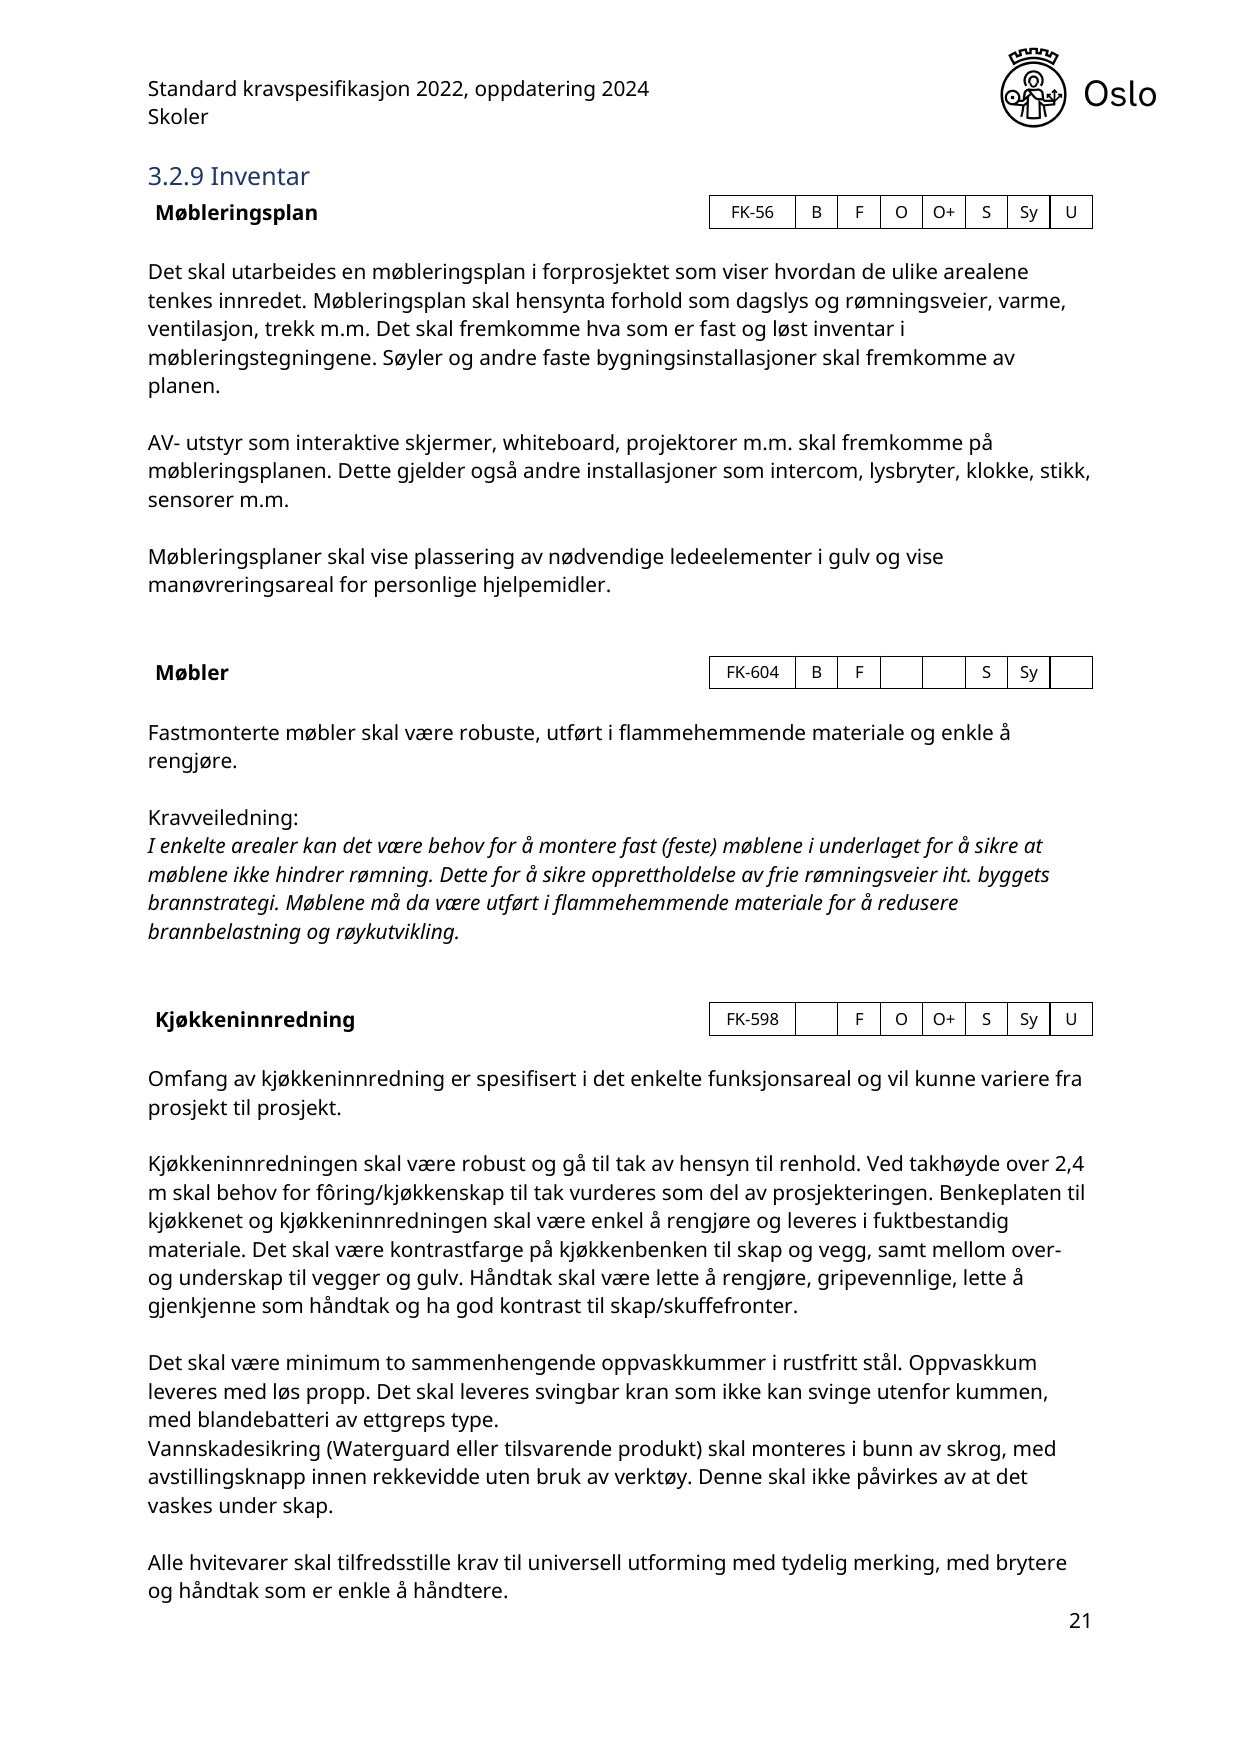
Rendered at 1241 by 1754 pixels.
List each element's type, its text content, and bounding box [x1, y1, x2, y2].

text Kjøkkeninnredningen skal være robust og gå til tak av hensyn til renhold. Ved takhøyde over 2,4 m skal behov for fôring/kjøkkenskap til tak vurderes som del av prosjekteringen. Benkeplaten til kjøkkenet og kjøkkeninnredningen skal være enkel å rengjøre og leveres i fuktbestandig materiale. Det skal være kontrastfarge på kjøkkenbenken til skap og vegg, samt mellom over- og underskap til vegger og gulv. Håndtak skal være lette å rengjøre, gripevennlige, lette å gjenkjenne som håndtak og ha god kontrast til skap/skuffefronter. [148, 1149, 1093, 1320]
table_header F [838, 657, 880, 688]
table_header U [1051, 196, 1092, 228]
text Det skal være minimum to sammenhengende oppvaskkummer i rustfritt stål. Oppvaskkum leveres med løs propp. Det skal leveres svingbar kran som ikke kan svinge utenfor kummen, med blandebatteri av ettgreps type. [148, 1348, 1093, 1434]
table_header F [838, 1003, 880, 1035]
table_header FK-598 [710, 1003, 795, 1035]
table_header S [966, 1003, 1007, 1035]
table_header FK-56 [710, 196, 795, 228]
table_header O+ [923, 196, 965, 228]
table_header B [796, 657, 837, 688]
table_header Sy [1008, 1003, 1049, 1035]
table_header [923, 657, 965, 688]
text Fastmonterte møbler skal være robuste, utført i flammehemmende materiale og enkle å rengjøre. [148, 718, 1093, 774]
text Det skal utarbeides en møbleringsplan i forprosjektet som viser hvordan de ulike arealene tenkes innredet. Møbleringsplan skal hensynta forhold som dagslys og rømningsveier, varme, ventilasjon, trekk m.m. Det skal fremkomme hva som er fast og løst inventar i møbleringstegningene. Søyler og andre faste bygningsinstallasjoner skal fremkomme av planen. [148, 257, 1093, 400]
text Kravveiledning: [148, 803, 1093, 831]
text Alle hvitevarer skal tilfredsstille krav til universell utforming med tydelig merking, med brytere og håndtak som er enkle å håndtere. [148, 1548, 1093, 1604]
table_header [881, 657, 922, 688]
text Møbleringsplaner skal vise plassering av nødvendige ledeelementer i gulv og vise manøvreringsareal for personlige hjelpemidler. [148, 542, 1093, 599]
table_header U [1051, 1003, 1092, 1035]
text I enkelte arealer kan det være behov for å montere fast (feste) møblene i underlaget for å sikre at møblene ikke hindrer rømning. Dette for å sikre opprettholdelse av frie rømningsveier iht. byggets brannstrategi. Møblene må da være utført i flammehemmende materiale for å redusere brannbelastning og røykutvikling. [148, 831, 1093, 945]
table_header O [881, 196, 922, 228]
table_header B [796, 196, 837, 228]
text Vannskadesikring (Waterguard eller tilsvarende produkt) skal monteres i bunn av skrog, med avstillingsknapp innen rekkevidde uten bruk av verktøy. Denne skal ikke påvirkes av at det vaskes under skap. [148, 1434, 1093, 1519]
table_header Kjøkkeninnredning [148, 1002, 709, 1035]
text Omfang av kjøkkeninnredning er spesifisert i det enkelte funksjonsareal og vil kunne variere fra prosjekt til prosjekt. [148, 1064, 1093, 1121]
text AV- utstyr som interaktive skjermer, whiteboard, projektorer m.m. skal fremkomme på møbleringsplanen. Dette gjelder også andre installasjoner som intercom, lysbryter, klokke, stikk, sensorer m.m. [148, 428, 1093, 513]
table_header Møbler [148, 656, 709, 688]
table_header S [966, 196, 1007, 228]
table_header FK-604 [710, 657, 795, 688]
table_header O+ [923, 1003, 965, 1035]
table_header Sy [1008, 196, 1049, 228]
table_header Sy [1008, 657, 1049, 688]
table_header S [966, 657, 1007, 688]
table_header [796, 1003, 837, 1035]
subtitle 3.2.9 Inventar [148, 159, 1093, 193]
table_header F [838, 196, 880, 228]
table_header O [881, 1003, 922, 1035]
table_header [1051, 657, 1092, 688]
table_header Møbleringsplan [148, 195, 709, 228]
